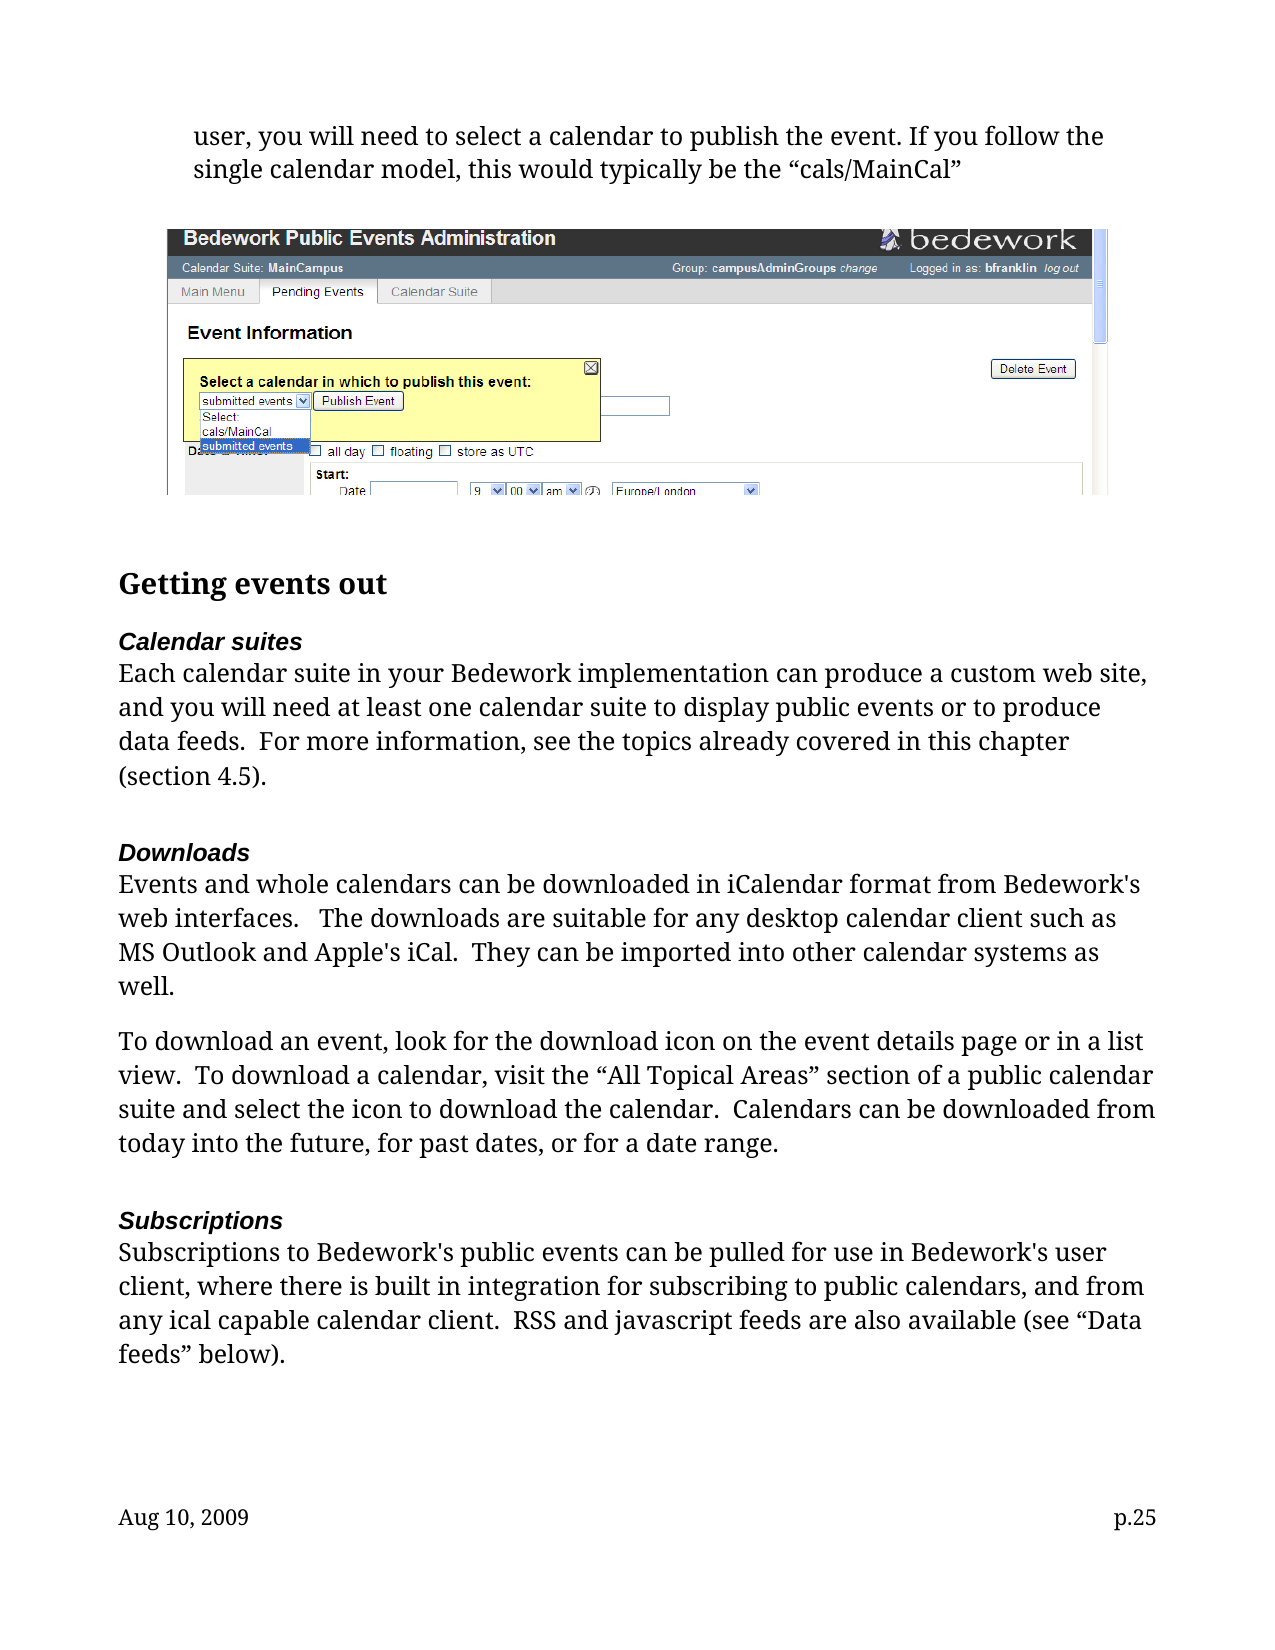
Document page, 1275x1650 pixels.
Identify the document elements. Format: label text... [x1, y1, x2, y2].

subtitle Subscriptions [118, 1207, 1157, 1234]
list user, you will need to select a calendar to publish the event. If you follow the single calendar model, this would typically be the “cals/MainCal” [156, 118, 1157, 186]
subtitle Calendar suites [118, 628, 1157, 656]
subtitle Downloads [118, 839, 1157, 866]
text Events and whole calendars can be downloaded in iCalendar format from Bedework's web interfaces. The downloads are suitable for any desktop calendar client such as MS Outlook and Apple's iCal. They can be imported into other calendar systems as well. [118, 866, 1157, 1003]
subtitle Getting events out [118, 563, 1157, 603]
text Each calendar suite in your Bedework implementation can produce a custom web site, and you will need at least one calendar suite to display public events or to produce data feeds. For more information, see the topics already covered in this chapter (section 4.5). [118, 656, 1157, 792]
text To download an event, look for the download icon on the event details page or in a list view. To download a calendar, visit the “All Topical Areas” section of a public calendar suite and select the icon to download the calendar. Calendars can be downloaded from today into the future, for past dates, or for a date range. [118, 1024, 1157, 1160]
text Subscriptions to Bedework's public events can be pulled for use in Bedework's user client, where there is built in integration for subscribing to public calendars, and from any ical capable calendar client. RSS and javascript feeds are also available (see “Data feeds” below). [118, 1234, 1157, 1371]
picture [166, 229, 1109, 495]
